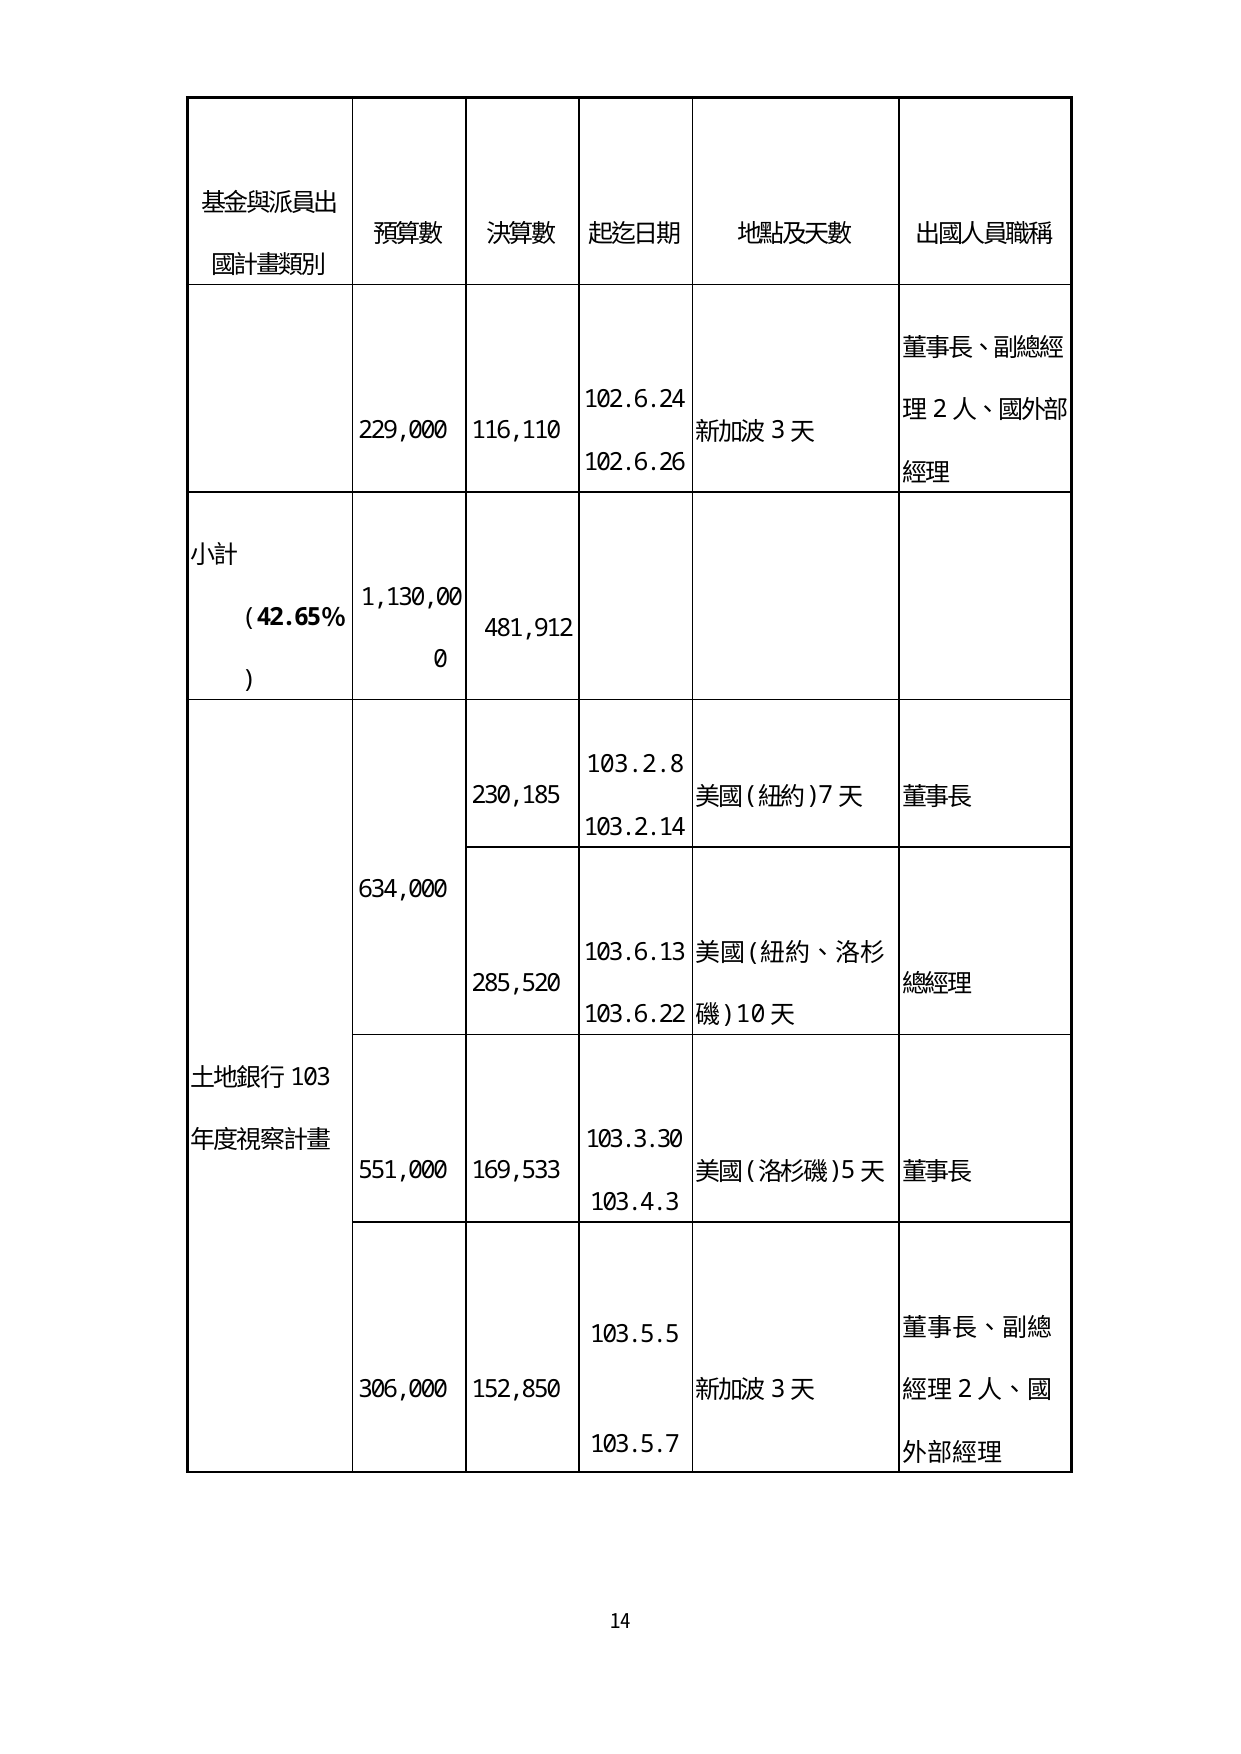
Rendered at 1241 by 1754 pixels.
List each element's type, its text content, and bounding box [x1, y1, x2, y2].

table_cell 1,130,000 [353, 493, 465, 698]
table_cell 169,533 [467, 1035, 578, 1221]
table_cell 102.6.24 102.6.26 [580, 285, 692, 491]
table_cell 229,000 [353, 285, 465, 491]
table_cell 103.3.30 103.4.3 [580, 1035, 692, 1221]
table_cell 103.6.13 103.6.22 [580, 848, 692, 1034]
table_cell 董事長 [900, 1035, 1070, 1221]
table_cell 230,185 [467, 700, 578, 846]
table_cell 481,912 [467, 493, 578, 698]
table_cell 美國(紐約)7天 [693, 700, 898, 846]
table_cell 116,110 [467, 285, 578, 491]
table_cell 103.2.8 103.2.14 [580, 700, 692, 846]
table_cell 美國(紐約、洛杉磯)10天 [693, 848, 898, 1034]
table_cell [189, 285, 352, 491]
table_cell [580, 493, 692, 698]
table_cell [693, 493, 898, 698]
table_cell 551,000 [353, 1035, 465, 1221]
table_cell 152,850 [467, 1223, 578, 1471]
table_cell 小計(42.65％) [189, 493, 352, 698]
table_header 決算數 [467, 99, 578, 284]
table_cell 董事長 [900, 700, 1070, 846]
table_header 地點及天數 [693, 99, 898, 284]
table_header 預算數 [353, 99, 465, 284]
table_cell 新加波3天 [693, 1223, 898, 1471]
table_cell 285,520 [467, 848, 578, 1034]
table_header 起迄日期 [580, 99, 692, 284]
table_cell 新加波3天 [693, 285, 898, 491]
table_cell 306,000 [353, 1223, 465, 1471]
table_header 基金與派員出國計畫類別 [189, 99, 352, 284]
table_cell 董事長、副總經理2人、國外部經理 [900, 1223, 1070, 1471]
table_cell 634,000 [353, 700, 465, 1034]
table_cell 董事長、副總經理2人、國外部經理 [900, 285, 1070, 491]
table_cell 103.5.5 103.5.7 [580, 1223, 692, 1471]
table_cell 總經理 [900, 848, 1070, 1034]
table_cell 美國(洛杉磯)5天 [693, 1035, 898, 1221]
table_header 出國人員職稱 [900, 99, 1070, 284]
table_cell [900, 493, 1070, 698]
table_cell 土地銀行103年度視察計畫 [189, 700, 352, 1471]
